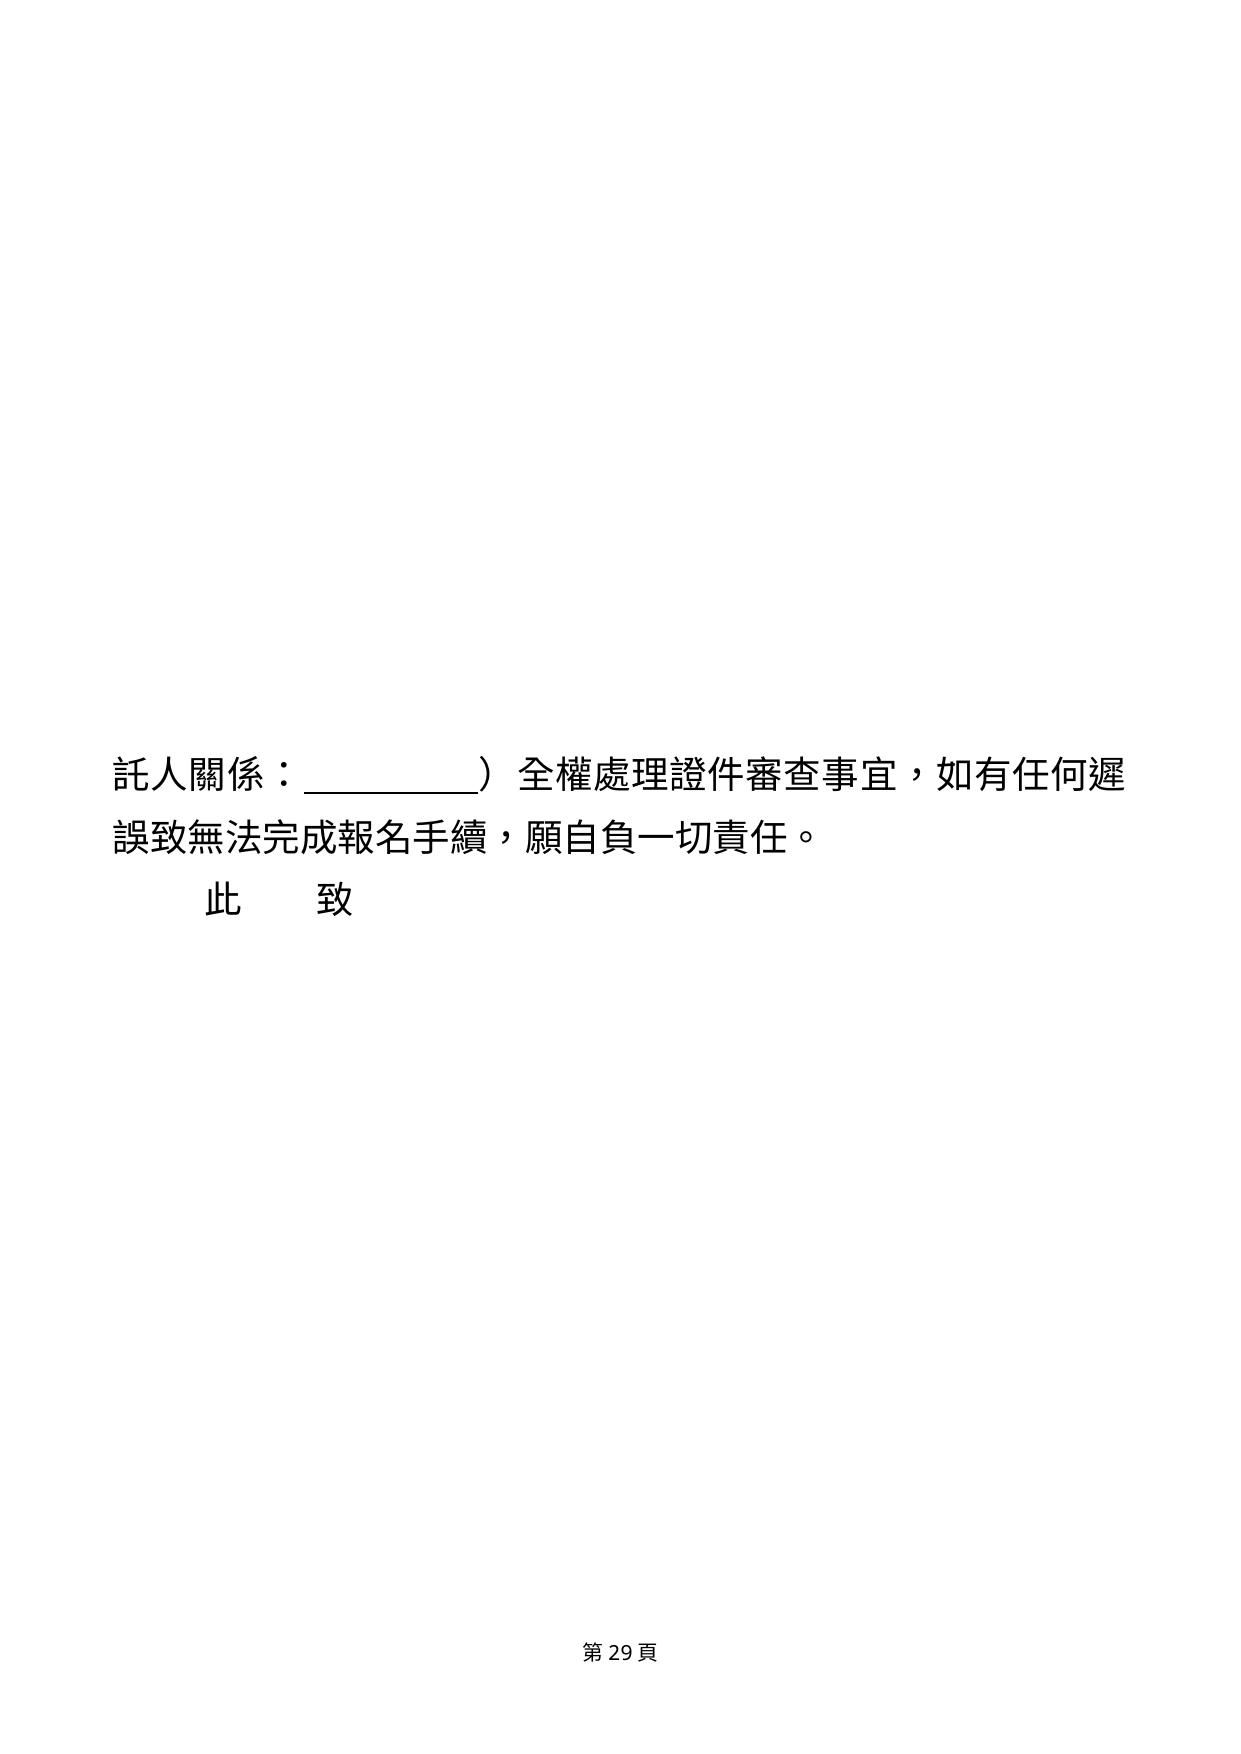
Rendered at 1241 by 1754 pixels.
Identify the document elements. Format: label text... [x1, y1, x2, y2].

text 託人關係： ）全權處理證件審查事宜，如有任何遲誤致無法完成報名手續，願自負一切責任。 [112, 730, 1128, 855]
text 此 致 [112, 855, 1128, 918]
